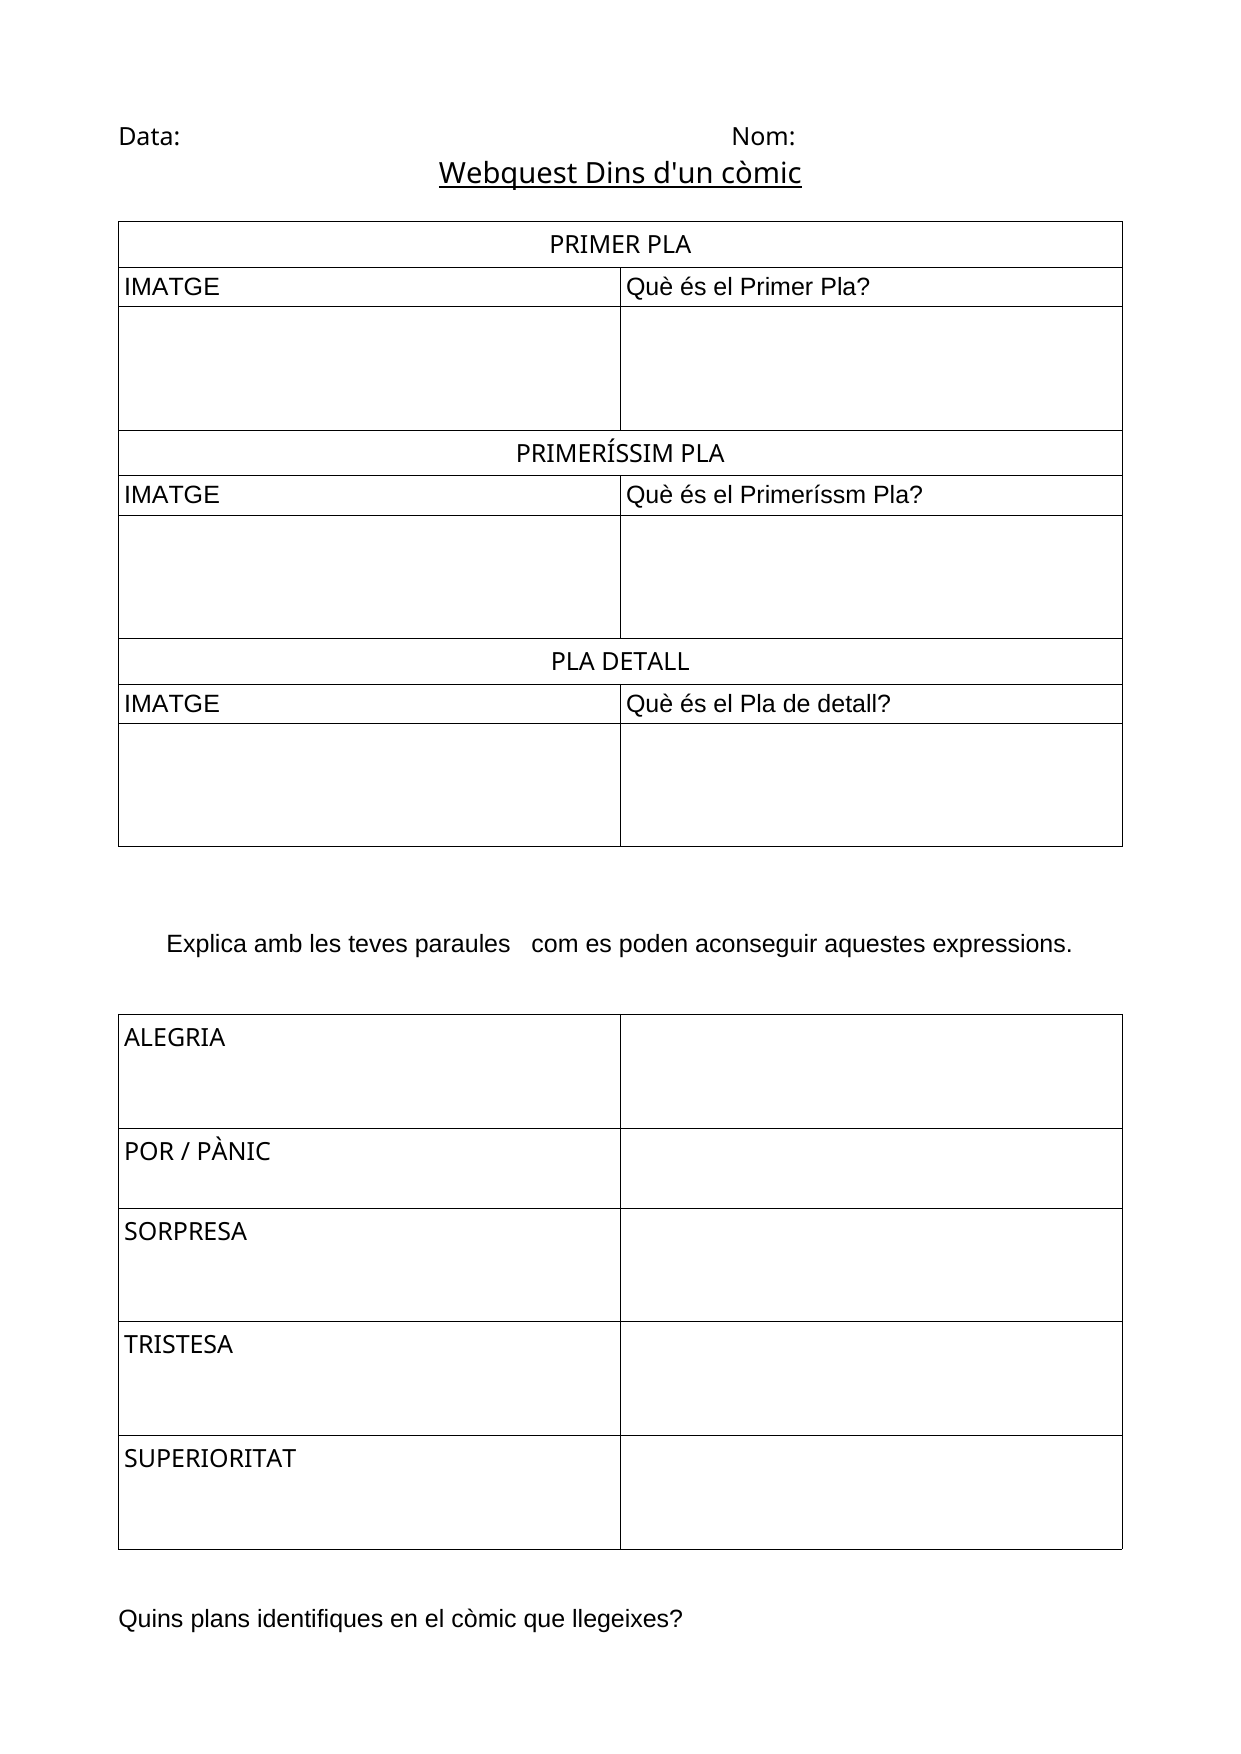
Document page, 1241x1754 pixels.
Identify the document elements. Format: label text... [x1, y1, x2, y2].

table_cell PRIMERÍSSIM PLA [119, 431, 1122, 475]
table_cell PLA DETALL [119, 639, 1122, 684]
table_cell [621, 1436, 1122, 1549]
table_cell PRIMER PLA [119, 222, 1122, 267]
table_cell [621, 307, 1122, 430]
table_cell [621, 724, 1122, 846]
table_cell SORPRESA [119, 1209, 620, 1321]
table_cell TRISTESA [119, 1322, 620, 1435]
table_cell IMATGE [119, 685, 620, 723]
table_cell SUPERIORITAT [119, 1436, 620, 1549]
table_header ALEGRIA [119, 1015, 620, 1128]
table_cell Què és el Primer Pla? [621, 268, 1122, 306]
table_cell [621, 1129, 1122, 1207]
table_cell IMATGE [119, 268, 620, 306]
table_cell [119, 724, 620, 846]
text Quins plans identifiques en el còmic que llegeixes? [118, 1604, 1122, 1632]
table_cell [119, 516, 620, 638]
table_cell [119, 307, 620, 430]
table_cell IMATGE [119, 476, 620, 515]
table_cell [621, 1322, 1122, 1435]
table_cell [621, 1209, 1122, 1321]
table_cell Què és el Primeríssm Pla? [621, 476, 1122, 515]
table_cell POR / PÀNIC [119, 1129, 620, 1207]
text Explica amb les teves paraules com es poden aconseguir aquestes expressions. [118, 930, 1122, 958]
table_header [621, 1015, 1122, 1128]
table_cell [621, 516, 1122, 638]
table_cell Què és el Pla de detall? [621, 685, 1122, 723]
